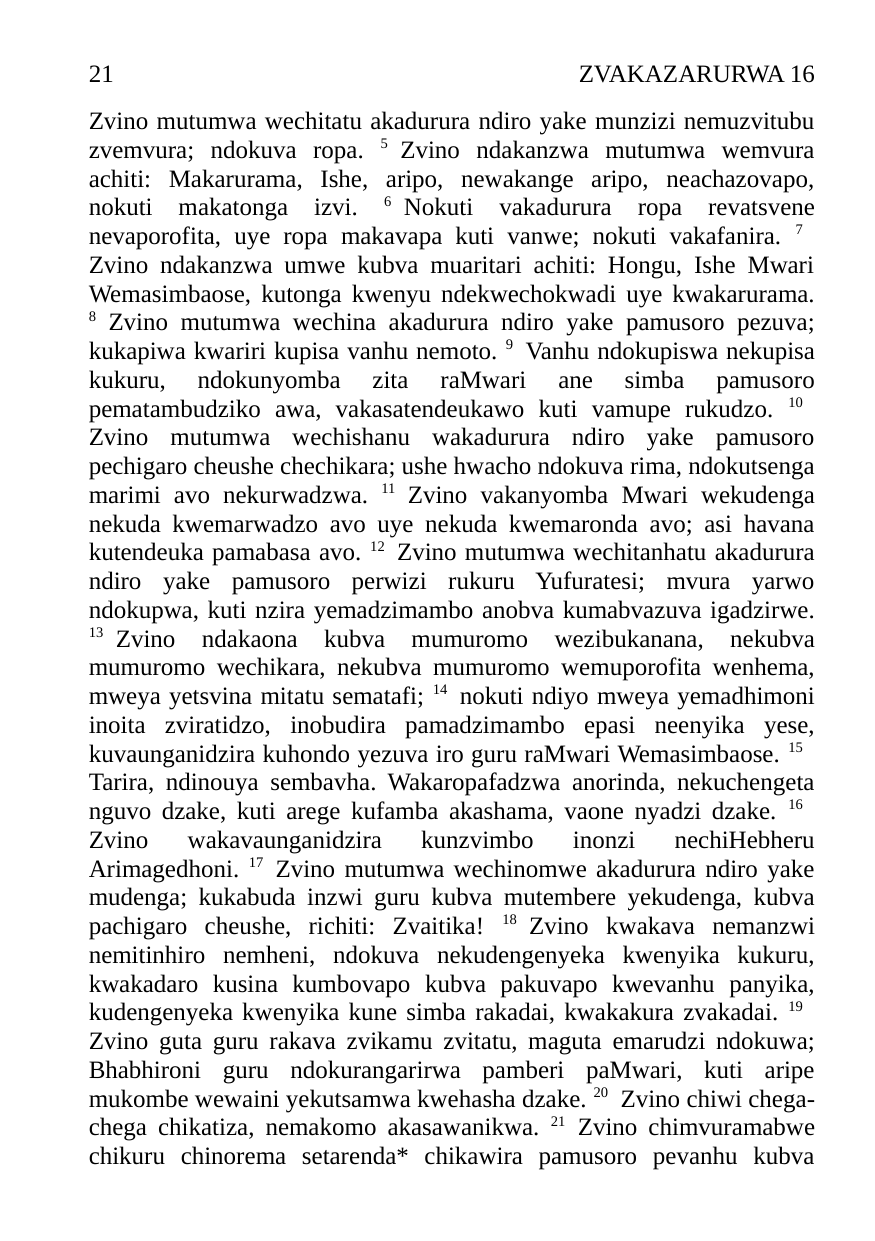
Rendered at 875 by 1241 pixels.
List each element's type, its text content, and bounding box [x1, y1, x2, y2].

text Zvino mutumwa wechitatu akadurura ndiro yake munzizi nemuzvitubu zvemvura; ndokuva ropa. 5 Zvino ndakanzwa mutumwa wemvura achiti: Makarurama, Ishe, aripo, newakange aripo, neachazovapo, nokuti makatonga izvi. 6 Nokuti vakadurura ropa revatsvene nevaporofita, uye ropa makavapa kuti vanwe; nokuti vakafanira. 7 Zvino ndakanzwa umwe kubva muaritari achiti: Hongu, Ishe Mwari Wemasimbaose, kutonga kwenyu ndekwechokwadi uye kwakarurama. 8 Zvino mutumwa wechina akadurura ndiro yake pamusoro pezuva; kukapiwa kwariri kupisa vanhu nemoto. 9 Vanhu ndokupiswa nekupisa kukuru, ndokunyomba zita raMwari ane simba pamusoro pematambudziko awa, vakasatendeukawo kuti vamupe rukudzo. 10 Zvino mutumwa wechishanu wakadurura ndiro yake pamusoro pechigaro cheushe chechikara; ushe hwacho ndokuva rima, ndokutsenga marimi avo nekurwadzwa. 11 Zvino vakanyomba Mwari wekudenga nekuda kwemarwadzo avo uye nekuda kwemaronda avo; asi havana kutendeuka pamabasa avo. 12 Zvino mutumwa wechitanhatu akadurura ndiro yake pamusoro perwizi rukuru Yufuratesi; mvura yarwo ndokupwa, kuti nzira yemadzimambo anobva kumabvazuva igadzirwe. 13 Zvino ndakaona kubva mumuromo wezibukanana, nekubva mumuromo wechikara, nekubva mumuromo wemuporofita wenhema, mweya yetsvina mitatu sematafi; 14 nokuti ndiyo mweya yemadhimoni inoita zviratidzo, inobudira pamadzimambo epasi neenyika yese, kuvaunganidzira kuhondo yezuva iro guru raMwari Wemasimbaose. 15 Tarira, ndinouya sembavha. Wakaropafadzwa anorinda, nekuchengeta nguvo dzake, kuti arege kufamba akashama, vaone nyadzi dzake. 16 Zvino wakavaunganidzira kunzvimbo inonzi nechiHebheru Arimagedhoni. 17 Zvino mutumwa wechinomwe akadurura ndiro yake mudenga; kukabuda inzwi guru kubva mutembere yekudenga, kubva pachigaro cheushe, richiti: Zvaitika! 18 Zvino kwakava nemanzwi nemitinhiro nemheni, ndokuva nekudengenyeka kwenyika kukuru, kwakadaro kusina kumbovapo kubva pakuvapo kwevanhu panyika, kudengenyeka kwenyika kune simba rakadai, kwakakura zvakadai. 19 Zvino guta guru rakava zvikamu zvitatu, maguta emarudzi ndokuwa; Bhabhironi guru ndokurangarirwa pamberi paMwari, kuti aripe mukombe wewaini yekutsamwa kwehasha dzake. 20 Zvino chiwi chega-chega chikatiza, nemakomo akasawanikwa. 21 Zvino chimvuramabwe chikuru chinorema setarenda* chikawira pamusoro pevanhu kubva [88, 106, 815, 1170]
